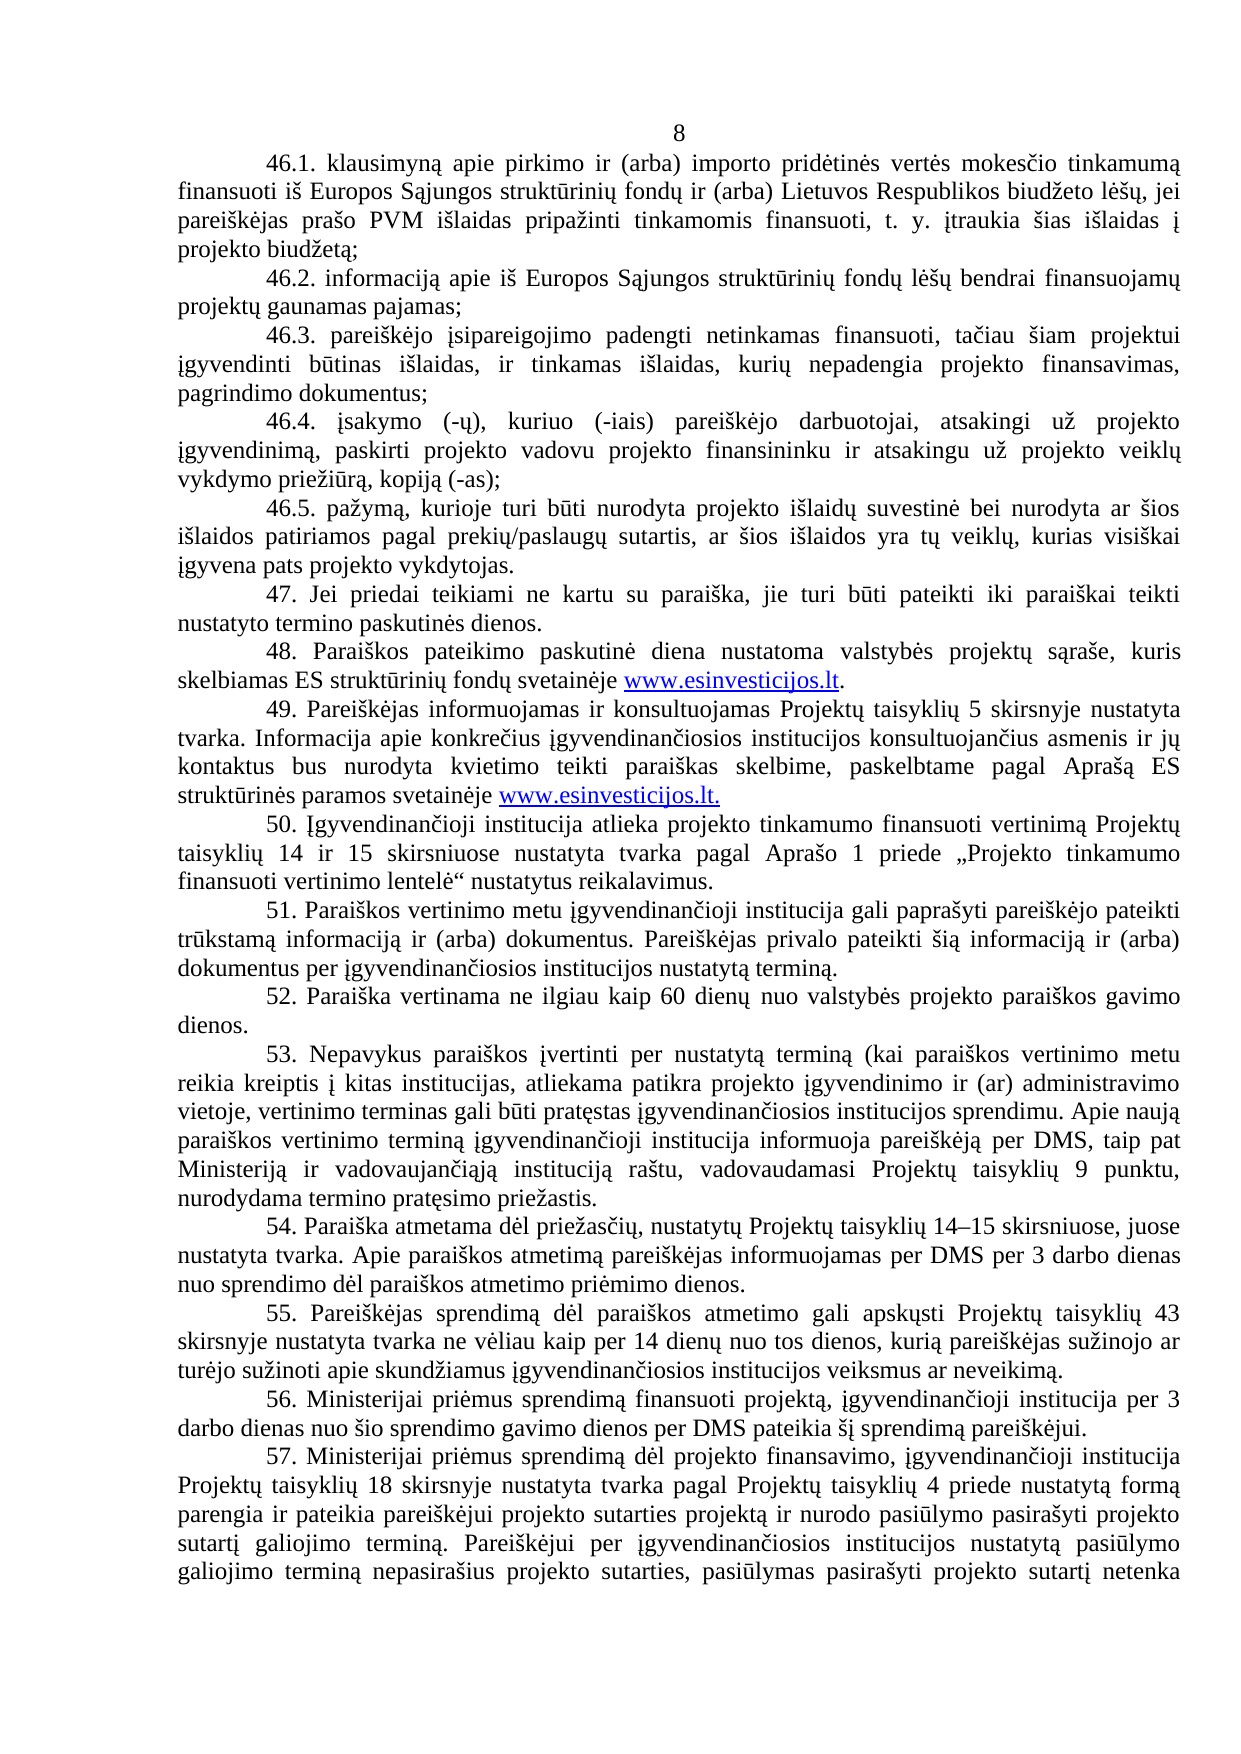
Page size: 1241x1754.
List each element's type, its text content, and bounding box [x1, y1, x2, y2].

text 57. Ministerijai priėmus sprendimą dėl projekto finansavimo, įgyvendinančioji institucija Projektų taisyklių 18 skirsnyje nustatyta tvarka pagal Projektų taisyklių 4 priede nustatytą formą parengia ir pateikia pareiškėjui projekto sutarties projektą ir nurodo pasiūlymo pasirašyti projekto sutartį galiojimo terminą. Pareiškėjui per įgyvendinančiosios institucijos nustatytą pasiūlymo galiojimo terminą nepasirašius projekto sutarties, pasiūlymas pasirašyti projekto sutartį netenka [177, 1441, 1181, 1585]
text 46.2. informaciją apie iš Europos Sąjungos struktūrinių fondų lėšų bendrai finansuojamų projektų gaunamas pajamas; [177, 263, 1181, 320]
text 52. Paraiška vertinama ne ilgiau kaip 60 dienų nuo valstybės projekto paraiškos gavimo dienos. [177, 981, 1181, 1039]
text 46.3. pareiškėjo įsipareigojimo padengti netinkamas finansuoti, tačiau šiam projektui įgyvendinti būtinas išlaidas, ir tinkamas išlaidas, kurių nepadengia projekto finansavimas, pagrindimo dokumentus; [177, 320, 1181, 406]
text 48. Paraiškos pateikimo paskutinė diena nustatoma valstybės projektų sąraše, kuris skelbiamas ES struktūrinių fondų svetainėje www.esinvesticijos.lt. [177, 636, 1181, 694]
text 47. Jei priedai teikiami ne kartu su paraiška, jie turi būti pateikti iki paraiškai teikti nustatyto termino paskutinės dienos. [177, 579, 1181, 636]
text 50. Įgyvendinančioji institucija atlieka projekto tinkamumo finansuoti vertinimą Projektų taisyklių 14 ir 15 skirsniuose nustatyta tvarka pagal Aprašo 1 priede „Projekto tinkamumo finansuoti vertinimo lentelė“ nustatytus reikalavimus. [177, 809, 1181, 895]
text 55. Pareiškėjas sprendimą dėl paraiškos atmetimo gali apskųsti Projektų taisyklių 43 skirsnyje nustatyta tvarka ne vėliau kaip per 14 dienų nuo tos dienos, kurią pareiškėjas sužinojo ar turėjo sužinoti apie skundžiamus įgyvendinančiosios institucijos veiksmus ar neveikimą. [177, 1298, 1181, 1384]
text 54. Paraiška atmetama dėl priežasčių, nustatytų Projektų taisyklių 14–15 skirsniuose, juose nustatyta tvarka. Apie paraiškos atmetimą pareiškėjas informuojamas per DMS per 3 darbo dienas nuo sprendimo dėl paraiškos atmetimo priėmimo dienos. [177, 1211, 1181, 1298]
text 46.5. pažymą, kurioje turi būti nurodyta projekto išlaidų suvestinė bei nurodyta ar šios išlaidos patiriamos pagal prekių/paslaugų sutartis, ar šios išlaidos yra tų veiklų, kurias visiškai įgyvena pats projekto vykdytojas. [177, 493, 1181, 579]
text 46.4. įsakymo (-ų), kuriuo (-iais) pareiškėjo darbuotojai, atsakingi už projekto įgyvendinimą, paskirti projekto vadovu projekto finansininku ir atsakingu už projekto veiklų vykdymo priežiūrą, kopiją (-as); [177, 406, 1181, 493]
text 56. Ministerijai priėmus sprendimą finansuoti projektą, įgyvendinančioji institucija per 3 darbo dienas nuo šio sprendimo gavimo dienos per DMS pateikia šį sprendimą pareiškėjui. [177, 1384, 1181, 1441]
text 51. Paraiškos vertinimo metu įgyvendinančioji institucija gali paprašyti pareiškėjo pateikti trūkstamą informaciją ir (arba) dokumentus. Pareiškėjas privalo pateikti šią informaciją ir (arba) dokumentus per įgyvendinančiosios institucijos nustatytą terminą. [177, 895, 1181, 981]
text 49. Pareiškėjas informuojamas ir konsultuojamas Projektų taisyklių 5 skirsnyje nustatyta tvarka. Informacija apie konkrečius įgyvendinančiosios institucijos konsultuojančius asmenis ir jų kontaktus bus nurodyta kvietimo teikti paraiškas skelbime, paskelbtame pagal Aprašą ES struktūrinės paramos svetainėje www.esinvesticijos.lt. [177, 694, 1181, 809]
text 53. Nepavykus paraiškos įvertinti per nustatytą terminą (kai paraiškos vertinimo metu reikia kreiptis į kitas institucijas, atliekama patikra projekto įgyvendinimo ir (ar) administravimo vietoje, vertinimo terminas gali būti pratęstas įgyvendinančiosios institucijos sprendimu. Apie naują paraiškos vertinimo terminą įgyvendinančioji institucija informuoja pareiškėją per DMS, taip pat Ministeriją ir vadovaujančiąją instituciją raštu, vadovaudamasi Projektų taisyklių 9 punktu, nurodydama termino pratęsimo priežastis. [177, 1039, 1181, 1211]
text 46.1. klausimyną apie pirkimo ir (arba) importo pridėtinės vertės mokesčio tinkamumą finansuoti iš Europos Sąjungos struktūrinių fondų ir (arba) Lietuvos Respublikos biudžeto lėšų, jei pareiškėjas prašo PVM išlaidas pripažinti tinkamomis finansuoti, t. y. įtraukia šias išlaidas į projekto biudžetą; [177, 148, 1181, 263]
